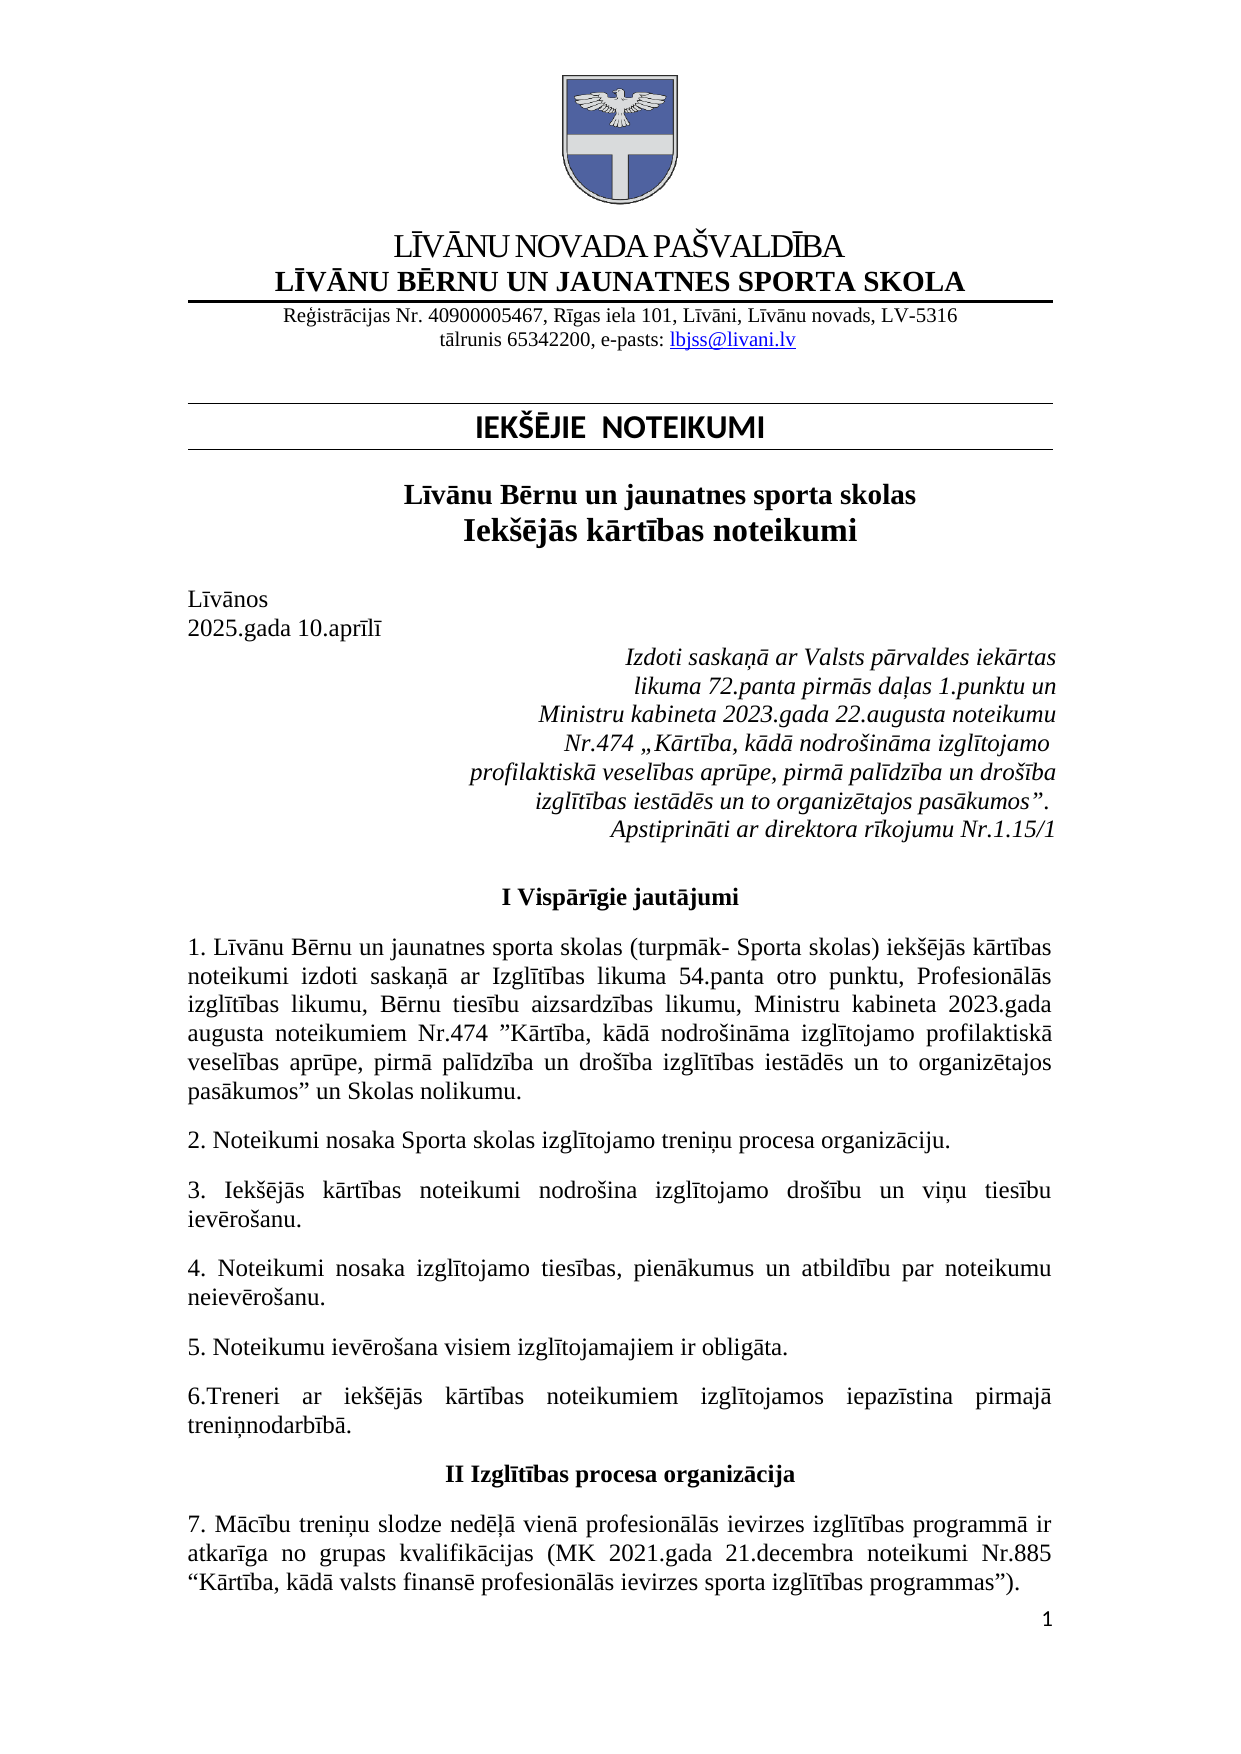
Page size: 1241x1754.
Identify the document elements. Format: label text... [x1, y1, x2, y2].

text profilaktiskā veselības aprūpe, pirmā palīdzība un drošība [187, 757, 1059, 786]
text 2025.gada 10.aprīlī [187, 613, 1053, 642]
text tālrunis 65342200, e-pasts: lbjss@livani.lv [187, 327, 1053, 351]
text Reģistrācijas Nr. 40900005467, Rīgas iela 101, Līvāni, Līvānu novads, LV-5316 [187, 303, 1053, 327]
text Apstiprināti ar direktora rīkojumu Nr.1.15/1 [187, 814, 1059, 843]
text izglītības iestādēs un to organizētajos pasākumos”. [187, 786, 1059, 814]
text likuma 72.panta pirmās daļas 1.punktu un [187, 671, 1059, 699]
text Nr.474 „Kārtība, kādā nodrošināma izglītojamo [187, 728, 1059, 757]
text IEKŠĒJIE NOTEIKUMI [187, 404, 1053, 450]
text Līvānu Bērnu un jaunatnes sporta skolas [187, 477, 1132, 511]
text 6.Treneri ar iekšējās kārtības noteikumiem izglītojamos iepazīstina pirmajā treniņnodarbībā. [187, 1381, 1053, 1439]
text Līvānos [187, 584, 1053, 613]
text 1. Līvānu Bērnu un jaunatnes sporta skolas (turpmāk- Sporta skolas) iekšējās kārtības noteikumi izdoti saskaņā ar Izglītības likuma 54.panta otro punktu, Profesionālās izglītības likumu, Bērnu tiesību aizsardzības likumu, Ministru kabineta 2023.gada augusta noteikumiem Nr.474 ”Kārtība, kādā nodrošināma izglītojamo profilaktiskā veselības aprūpe, pirmā palīdzība un drošība izglītības iestādēs un to organizētajos pasākumos” un Skolas nolikumu. [187, 932, 1053, 1104]
text LĪVĀNU BĒRNU UN JAUNATNES SPORTA SKOLA [187, 264, 1053, 303]
text Iekšējās kārtības noteikumi [187, 511, 1132, 549]
text Izdoti saskaņā ar Valsts pārvaldes iekārtas [187, 642, 1059, 671]
text 7. Mācību treniņu slodze nedēļā vienā profesionālās ievirzes izglītības programmā ir atkarīga no grupas kvalifikācijas (MK 2021.gada 21.decembra noteikumi Nr.885 “Kārtība, kādā valsts finansē profesionālās ievirzes sporta izglītības programmas”). [187, 1509, 1053, 1595]
text LĪVĀNU NOVADA PAŠVALDĪBA [187, 226, 1053, 264]
text I Vispārīgie jautājumi [187, 882, 1053, 911]
text 5. Noteikumu ievērošana visiem izglītojamajiem ir obligāta. [187, 1332, 1053, 1360]
text 4. Noteikumi nosaka izglītojamo tiesības, pienākumus un atbildību par noteikumu neievērošanu. [187, 1253, 1053, 1311]
text 3. Iekšējās kārtības noteikumi nodrošina izglītojamo drošību un viņu tiesību ievērošanu. [187, 1175, 1053, 1232]
text Ministru kabineta 2023.gada 22.augusta noteikumu [187, 699, 1059, 728]
text 2. Noteikumi nosaka Sporta skolas izglītojamo treniņu procesa organizāciju. [187, 1125, 1053, 1154]
text II Izglītības procesa organizācija [187, 1459, 1053, 1488]
